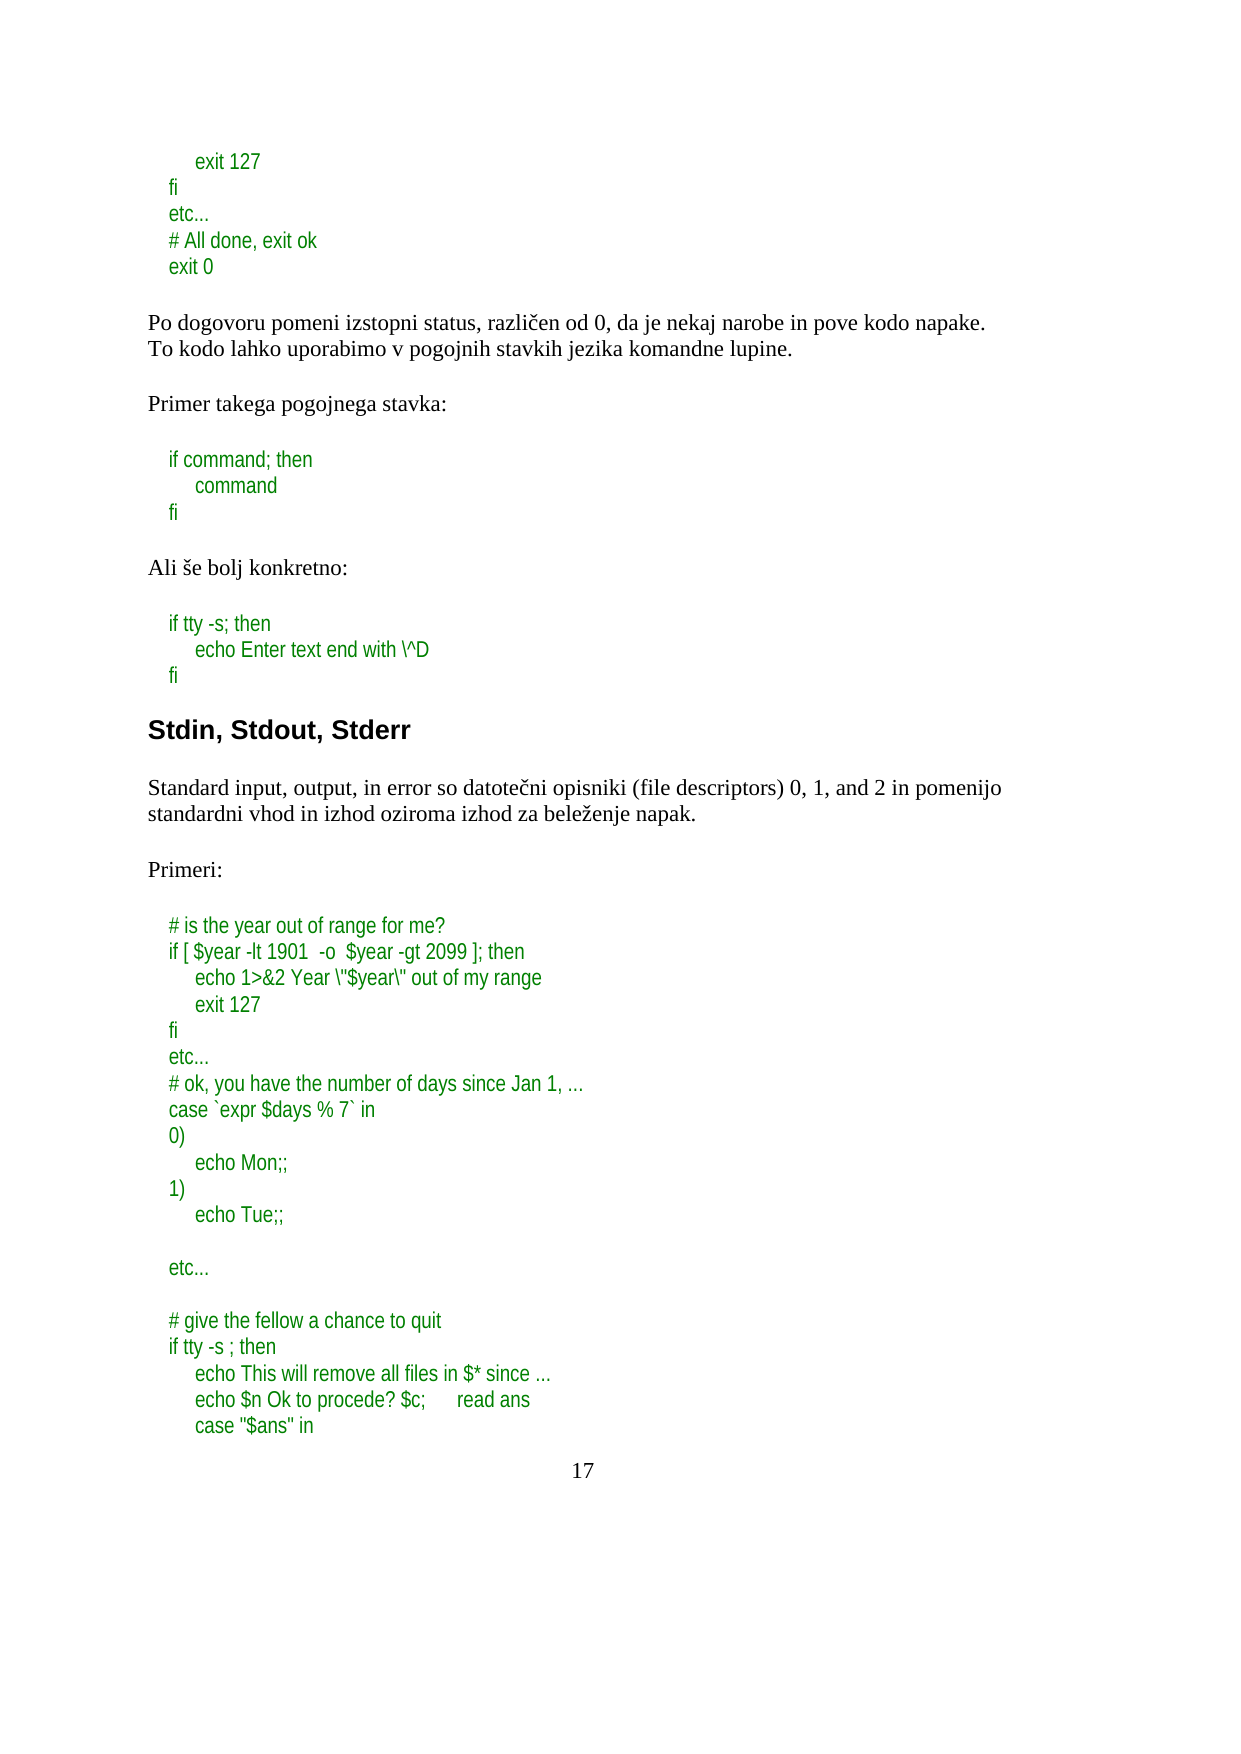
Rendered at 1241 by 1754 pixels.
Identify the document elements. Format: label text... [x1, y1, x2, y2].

text fi [148, 1017, 1018, 1043]
text fi [148, 499, 1018, 525]
text Standard input, output, in error so datotečni opisniki (file descriptors) 0, 1, and 2 in pomenijo standardni vhod in izhod oziroma izhod za beleženje napak. [148, 774, 1018, 827]
text if tty -s; then [148, 610, 1018, 636]
text exit 0 [148, 253, 1018, 279]
text echo Mon;; [148, 1149, 1018, 1175]
text if tty -s ; then [148, 1333, 1018, 1359]
text etc... [148, 200, 1018, 227]
text case `expr $days % 7` in [148, 1096, 1018, 1122]
text echo This will remove all files in $* since ... [148, 1359, 1018, 1386]
text echo $n Ok to procede? $c; read ans [148, 1386, 1018, 1412]
text Po dogovoru pomeni izstopni status, različen od 0, da je nekaj narobe in pove kodo napake. To kodo lahko uporabimo v pogojnih stavkih jezika komandne lupine. [148, 308, 1018, 361]
text etc... [148, 1254, 1018, 1281]
text case "$ans" in [148, 1412, 1018, 1439]
text Primer takega pogojnega stavka: [148, 390, 1018, 417]
text Ali še bolj konkretno: [148, 554, 1018, 581]
text Primeri: [148, 856, 1018, 882]
text exit 127 [148, 148, 1018, 174]
text # give the fellow a chance to quit [148, 1307, 1018, 1333]
text 0) [148, 1122, 1018, 1149]
text # All done, exit ok [148, 227, 1018, 253]
text fi [148, 174, 1018, 200]
text # is the year out of range for me? [148, 912, 1018, 938]
text if [ $year -lt 1901 -o $year -gt 2099 ]; then [148, 938, 1018, 964]
subtitle Stdin, Stdout, Stderr [148, 714, 1093, 745]
text # ok, you have the number of days since Jan 1, ... [148, 1070, 1018, 1096]
text 1) [148, 1175, 1018, 1201]
text command [148, 472, 1018, 499]
text fi [148, 662, 1018, 689]
text etc... [148, 1043, 1018, 1070]
text echo Tue;; [148, 1201, 1018, 1228]
text echo 1>&2 Year \"$year\" out of my range [148, 964, 1018, 991]
text echo Enter text end with \^D [148, 636, 1018, 662]
text if command; then [148, 446, 1018, 472]
text exit 127 [148, 991, 1018, 1017]
